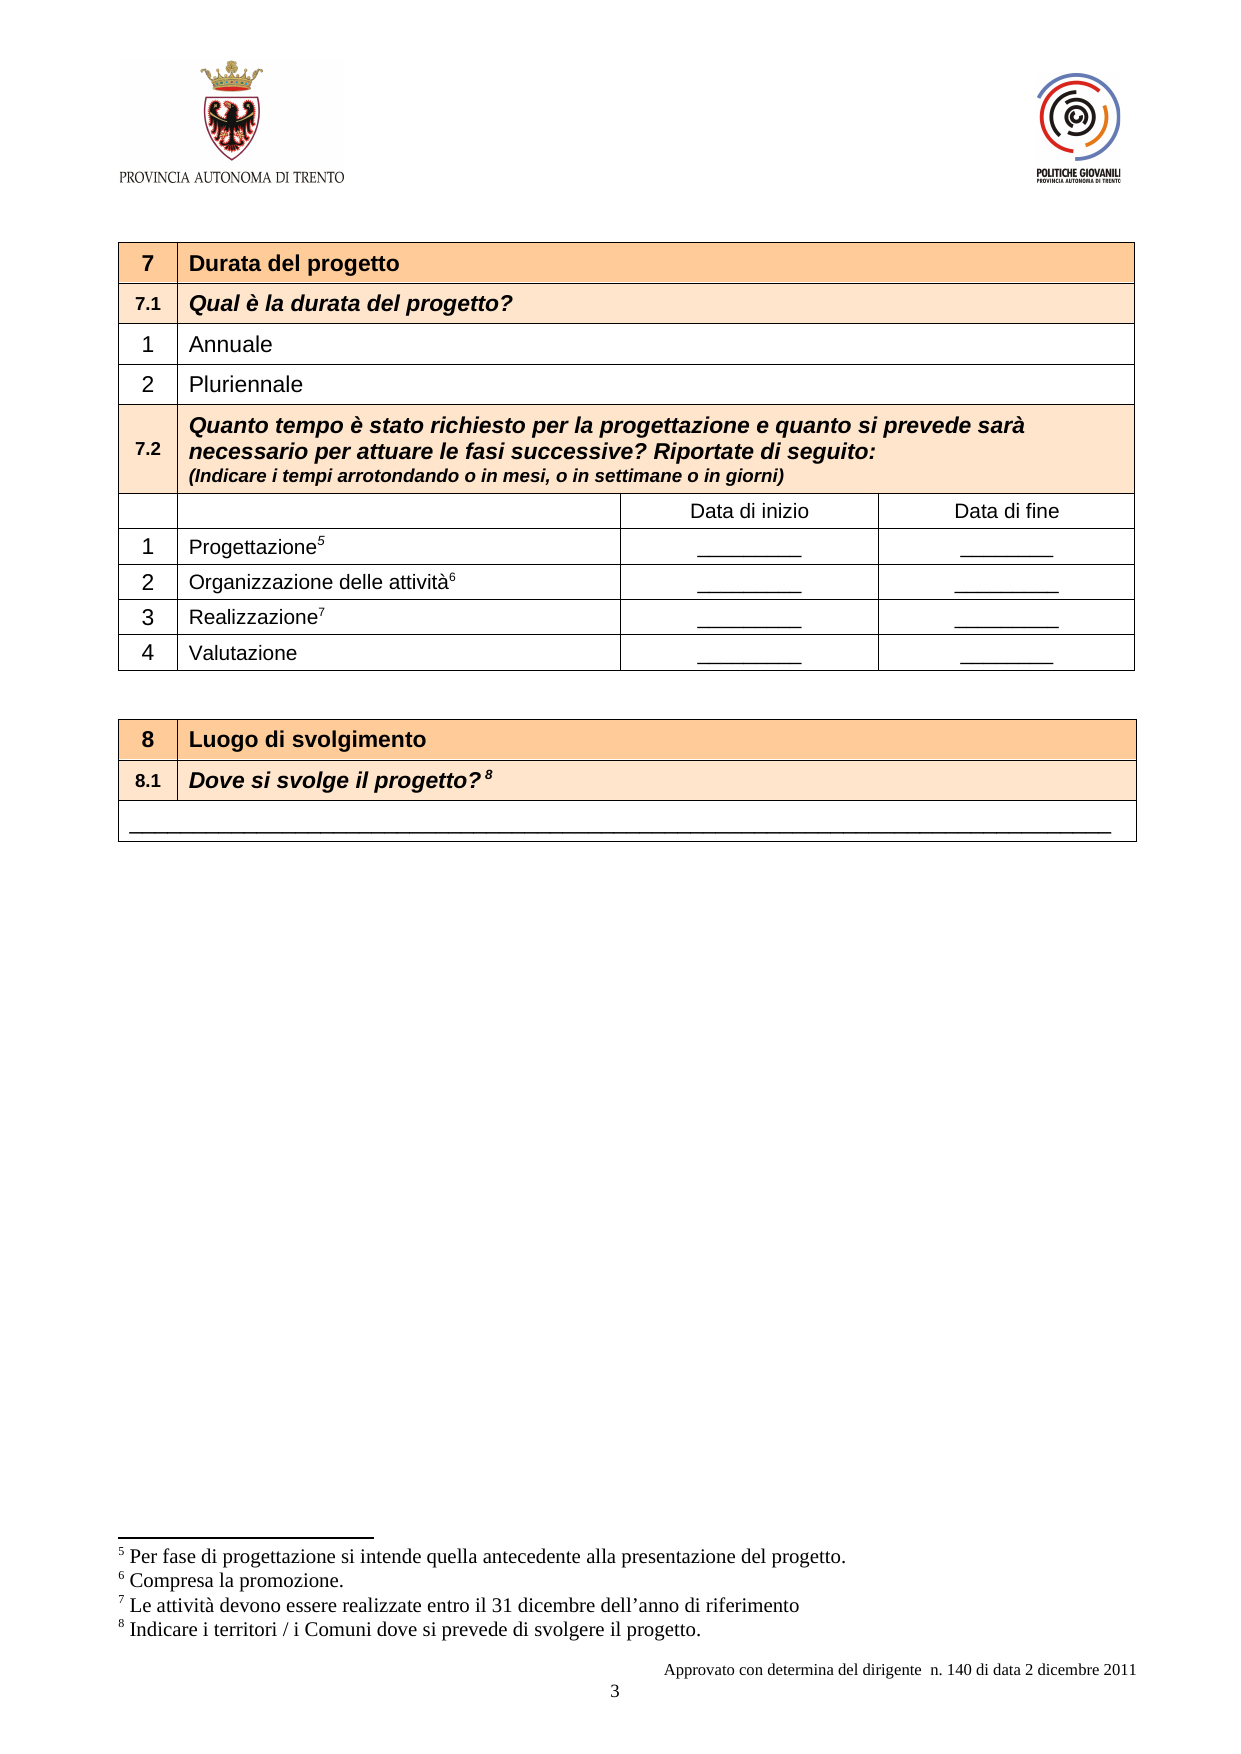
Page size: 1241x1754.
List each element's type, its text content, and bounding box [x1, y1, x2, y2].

table_cell Annuale [178, 324, 1134, 364]
picture [1036, 73, 1121, 183]
table_cell _________ [879, 600, 1134, 634]
table_header Luogo di svolgimento [178, 720, 1136, 759]
table_cell Qual è la durata del progetto? [178, 284, 1134, 323]
table_cell Pluriennale [178, 365, 1134, 404]
table_cell _________ [621, 529, 878, 563]
table_cell _________ [621, 635, 878, 670]
table_cell 2 [119, 365, 177, 404]
table_cell _____________________________________________________________________________ [119, 801, 1136, 841]
table_cell Data di inizio [621, 494, 878, 528]
table_cell [119, 494, 177, 528]
table_cell Progettazione [178, 529, 620, 563]
table_cell 7.2 [119, 405, 177, 493]
table_cell 8.1 [119, 761, 177, 800]
table_cell 1 [119, 324, 177, 364]
table_cell 7.1 [119, 284, 177, 323]
table_cell _________ [621, 565, 878, 599]
table_cell ________ [879, 635, 1134, 670]
table_cell _________ [879, 565, 1134, 599]
table_cell 7 [119, 243, 177, 282]
table_cell _________ [621, 600, 878, 634]
table_cell Dove si svolge il progetto? [178, 761, 1136, 800]
table_cell 4 [119, 635, 177, 670]
table_cell 3 [119, 600, 177, 634]
table_cell Data di fine [879, 494, 1134, 528]
table_cell Organizzazione delle attività [178, 565, 620, 599]
picture [119, 60, 344, 183]
table_cell Realizzazione [178, 600, 620, 634]
table_header 8 [119, 720, 177, 759]
table_cell [178, 494, 620, 528]
table_cell Valutazione [178, 635, 620, 670]
table_cell 1 [119, 529, 177, 563]
table_cell ________ [879, 529, 1134, 563]
table_cell Quanto tempo è stato richiesto per la progettazione e quanto si prevede sarà necessario per attuare le fasi successive? Riportate di seguito: (Indicare i tempi arrotondando o in mesi, o in settimane o in giorni) [178, 405, 1134, 493]
table_cell 2 [119, 565, 177, 599]
table_cell Durata del progetto [178, 243, 1134, 282]
